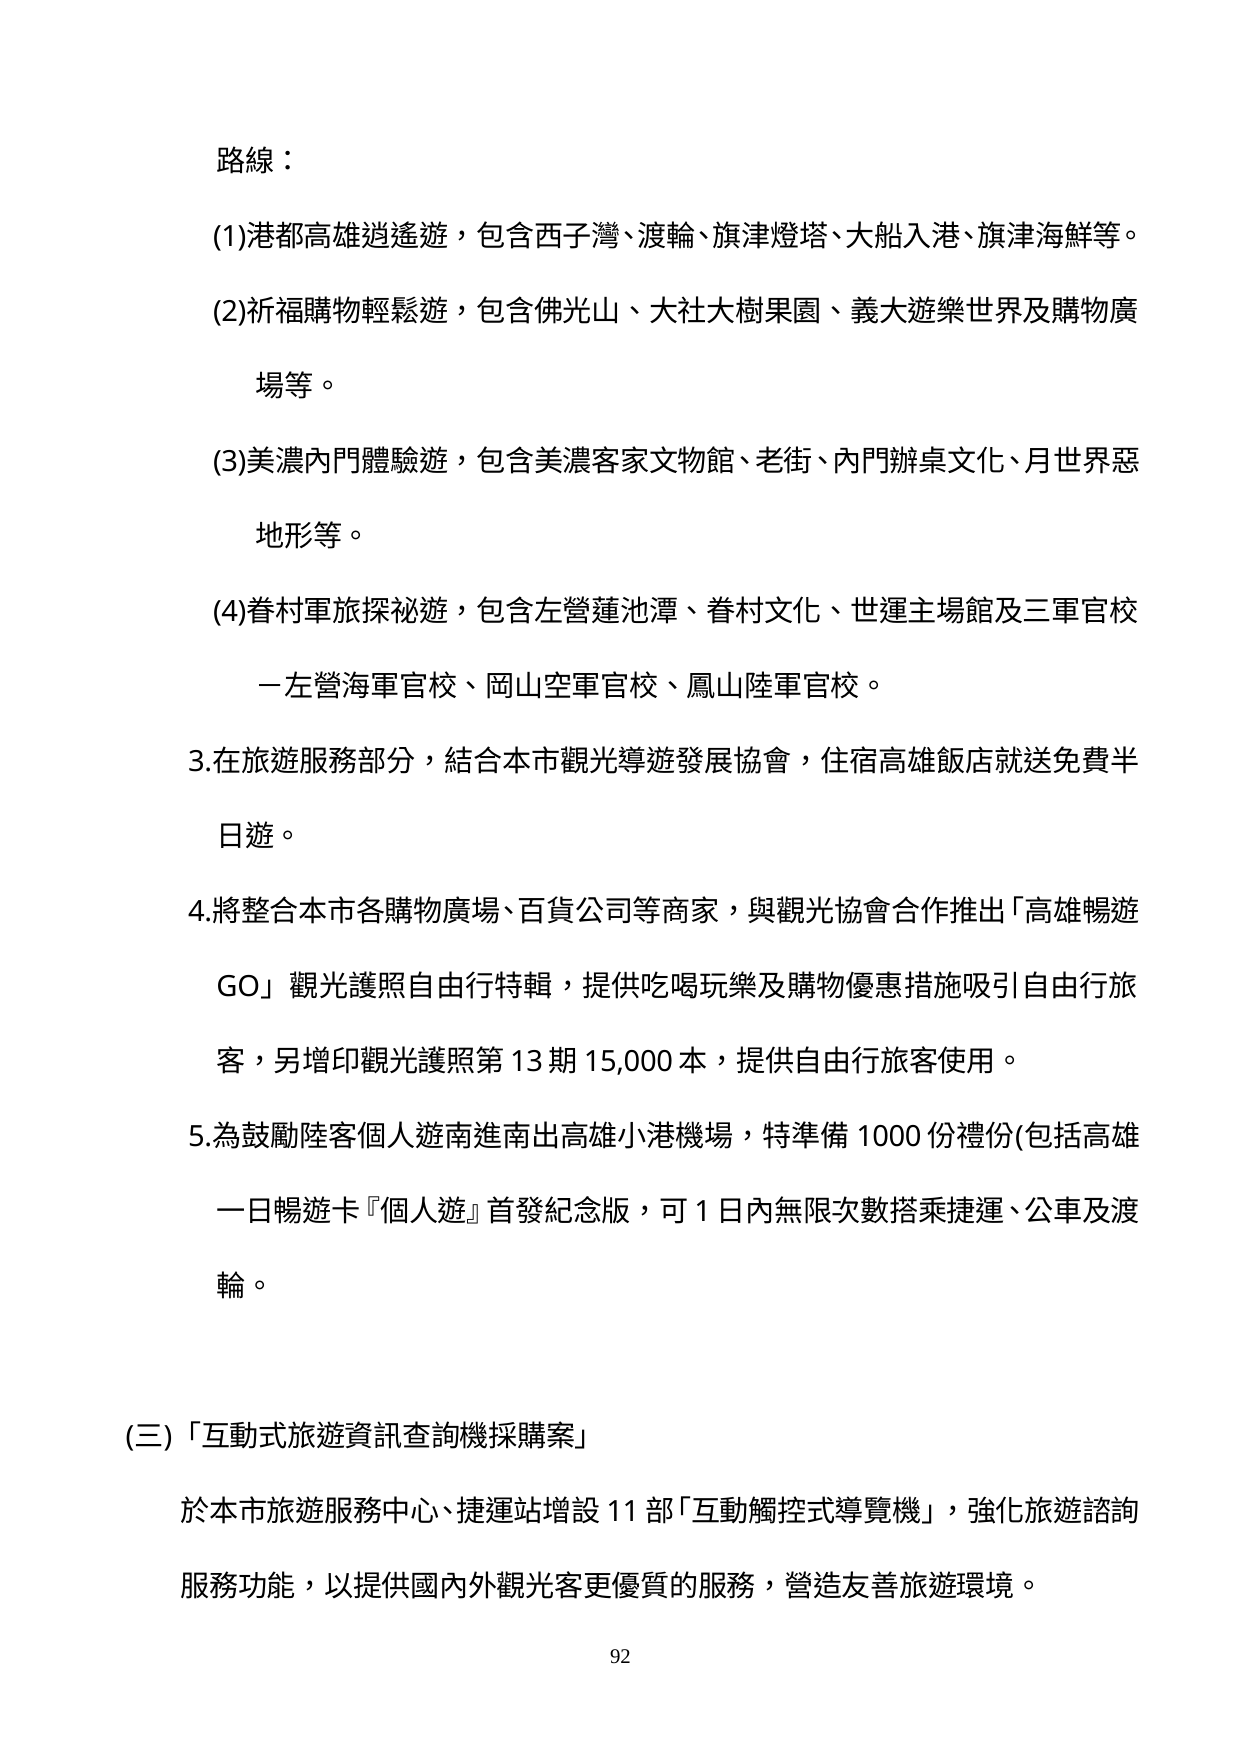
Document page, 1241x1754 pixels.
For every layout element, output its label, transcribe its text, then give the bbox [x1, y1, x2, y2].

text 於本市旅遊服務中心、捷運站增設11部「互動觸控式導覽機」，強化旅遊諮詢服務功能，以提供國內外觀光客更優質的服務，營造友善旅遊環境。 [180, 1471, 1140, 1621]
text 3.在旅遊服務部分，結合本市觀光導遊發展協會，住宿高雄飯店就送免費半日遊。 [188, 721, 1140, 871]
text (三)「互動式旅遊資訊查詢機採購案」 [125, 1396, 1140, 1471]
text (3)美濃內門體驗遊，包含美濃客家文物館、老街、內門辦桌文化、月世界惡地形等。 [213, 421, 1140, 571]
text (4)眷村軍旅探祕遊，包含左營蓮池潭、眷村文化、世運主場館及三軍官校－左營海軍官校、岡山空軍官校、鳳山陸軍官校。 [213, 571, 1140, 721]
text 路線： [188, 121, 1140, 196]
text 5.為鼓勵陸客個人遊南進南出高雄小港機場，特準備 1000份禮份(包括高雄一日暢遊卡『個人遊』首發紀念版，可1日內無限次數搭乘捷運、公車及渡輪。 [188, 1096, 1140, 1321]
text 4.將整合本市各購物廣場、百貨公司等商家，與觀光協會合作推出「高雄暢遊GO」觀光護照自由行特輯，提供吃喝玩樂及購物優惠措施吸引自由行旅客，另增印觀光護照第13期15,000本，提供自由行旅客使用。 [188, 871, 1140, 1096]
text (2)祈福購物輕鬆遊，包含佛光山、大社大樹果園、義大遊樂世界及購物廣場等。 [213, 271, 1140, 421]
text (1)港都高雄逍遙遊，包含西子灣、渡輪、旗津燈塔、大船入港、旗津海鮮等。 [213, 196, 1140, 271]
